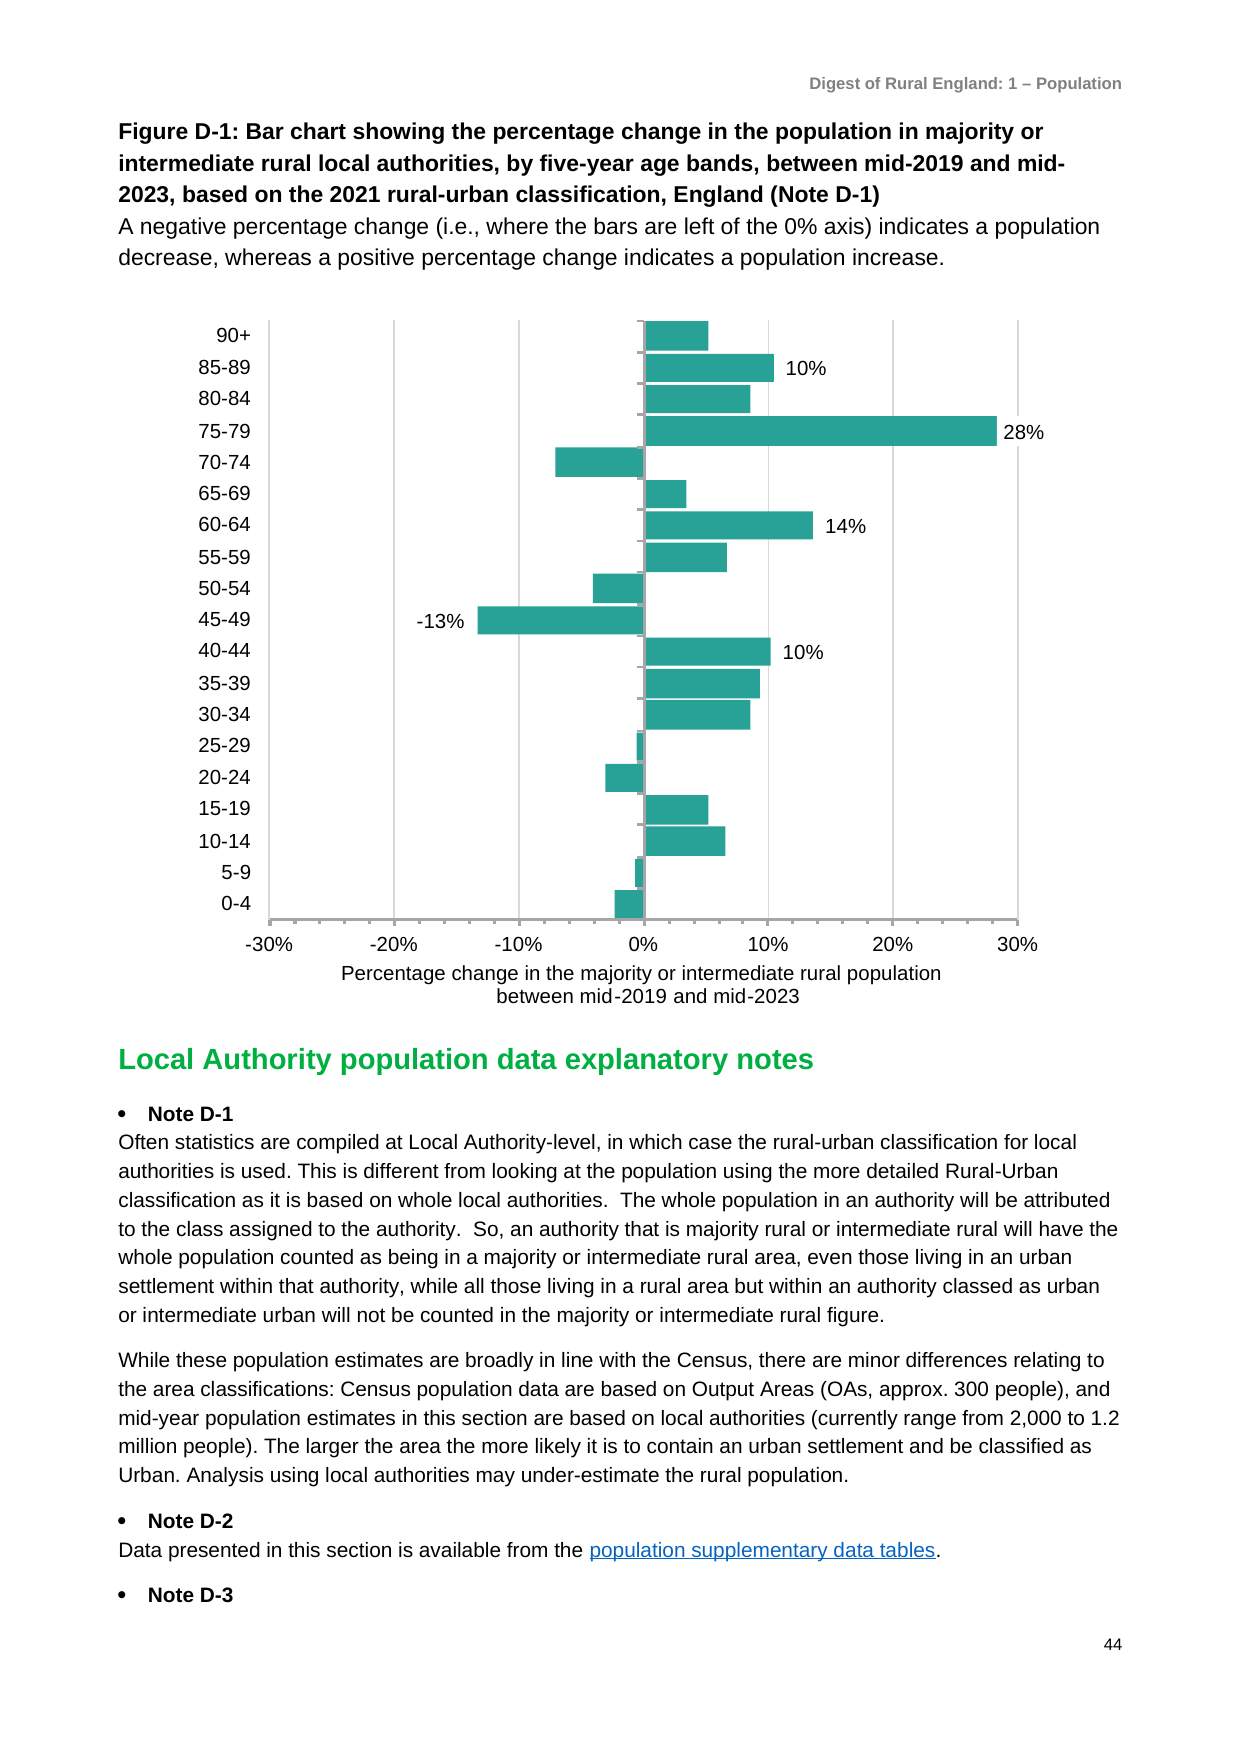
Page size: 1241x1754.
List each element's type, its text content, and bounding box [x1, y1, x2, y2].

subtitle Local Authority population data explanatory notes [118, 1042, 1122, 1076]
list Note D-1 [118, 1101, 1122, 1125]
list Note D-2 [118, 1508, 1122, 1533]
text Figure D‑1: Bar chart showing the percentage change in the population in majority or intermediate rural local authorities, by five-year age bands, between mid-2019 and mid-2023, based on the 2021 rural-urban classification, England (Note D-1) [118, 118, 1122, 208]
text Often statistics are compiled at Local Authority-level, in which case the rural-urban classification for local authorities is used. This is different from looking at the population using the more detailed Rural-Urban classification as it is based on whole local authorities. The whole population in an authority will be attributed to the class assigned to the authority. So, an authority that is majority rural or intermediate rural will have the whole population counted as being in a majority or intermediate rural area, even those living in an urban settlement within that authority, while all those living in a rural area but within an authority classed as urban or intermediate urban will not be counted in the majority or intermediate rural figure. [118, 1130, 1122, 1327]
text Data presented in this section is available from the population supplementary data tables. [118, 1537, 1122, 1561]
list Note D-3 [118, 1583, 1122, 1607]
text A negative percentage change (i.e., where the bars are left of the 0% axis) indicates a population decrease, whereas a positive percentage change indicates a population increase. [118, 213, 1122, 271]
text While these population estimates are broadly in line with the Census, there are minor differences relating to the area classifications: Census population data are based on Output Areas (OAs, approx. 300 people), and mid-year population estimates in this section are based on local authorities (currently range from 2,000 to 1.2 million people). The larger the area the more likely it is to contain an urban settlement and be classified as Urban. Analysis using local authorities may under-estimate the rural population. [118, 1348, 1122, 1487]
